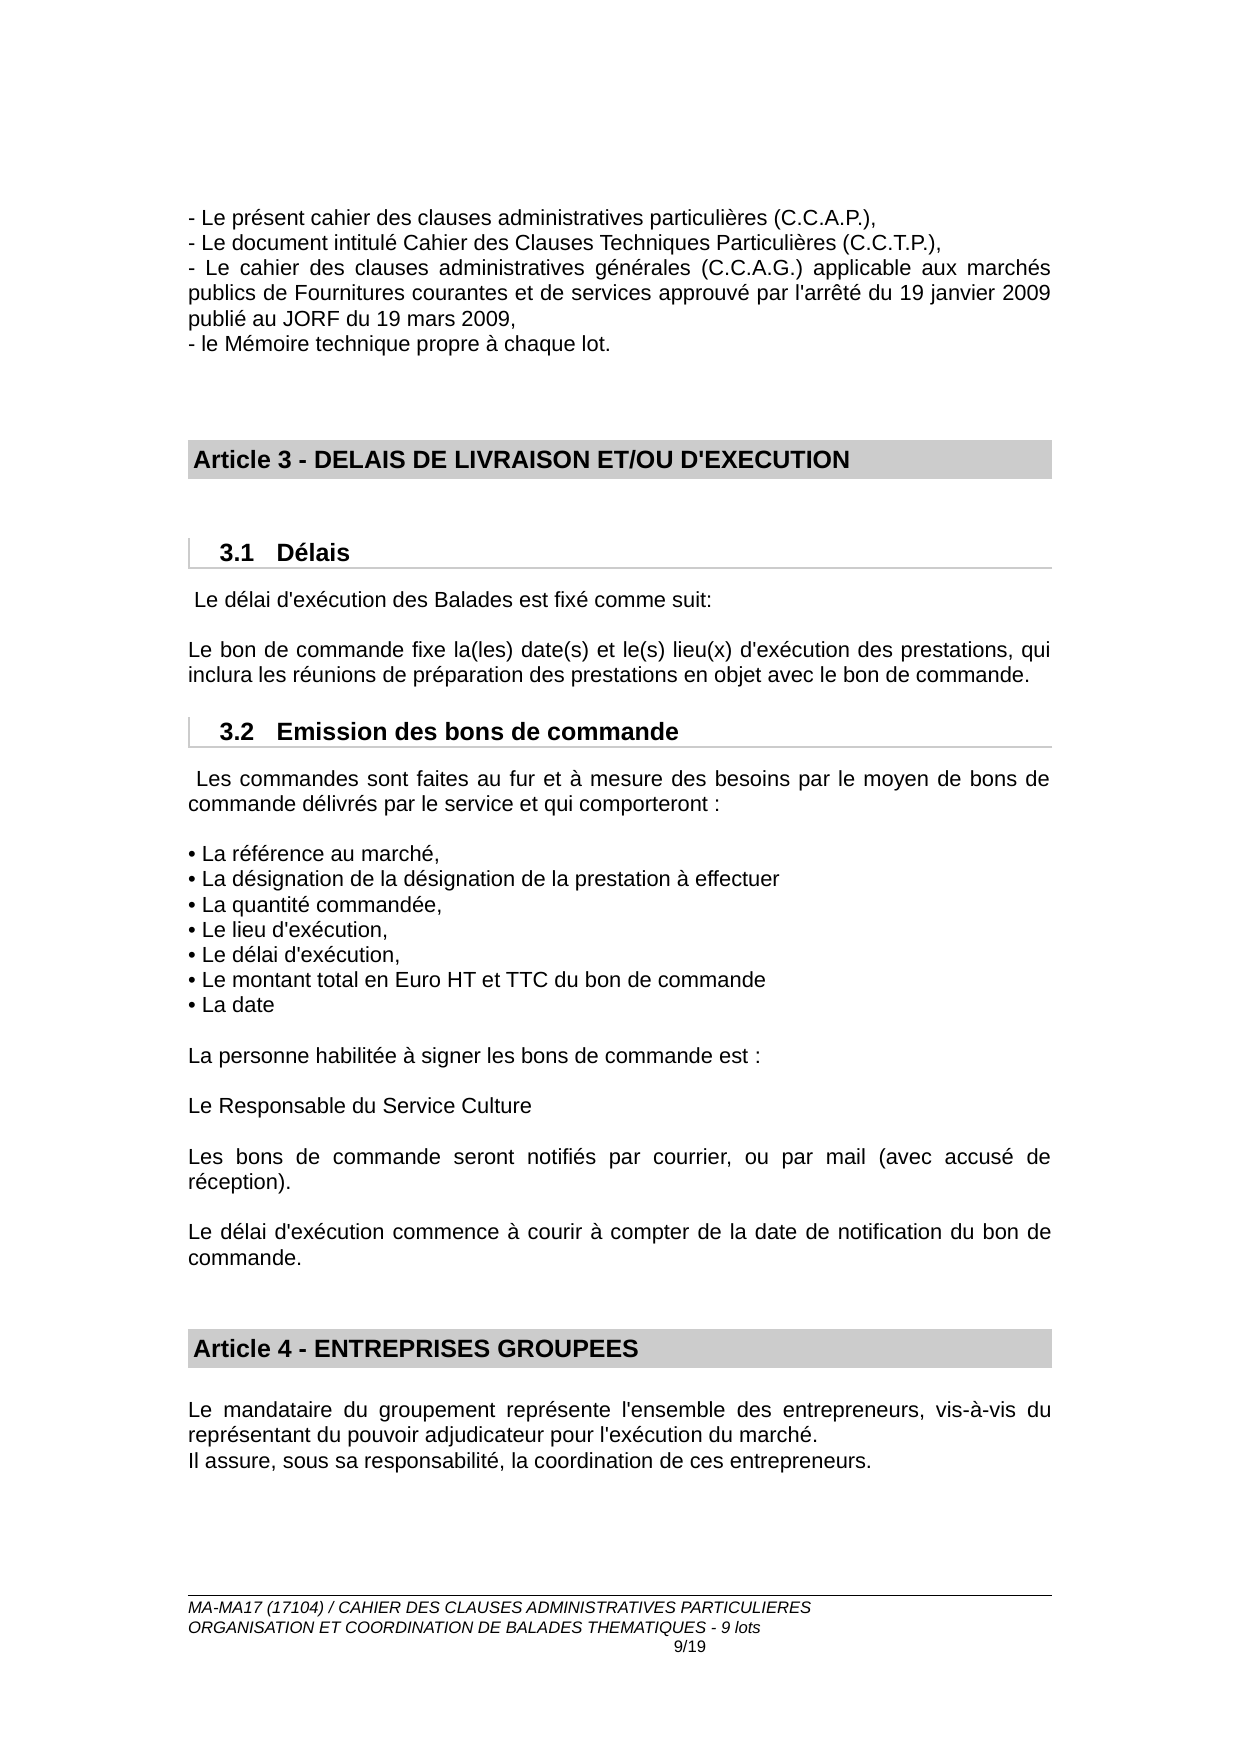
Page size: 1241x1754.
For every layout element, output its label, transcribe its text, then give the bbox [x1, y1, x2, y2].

text • La référence au marché, [188, 841, 1052, 866]
text • La date [188, 992, 1052, 1017]
subtitle DELAIS DE LIVRAISON ET/OU D'EXECUTION [190, 442, 1050, 477]
text - le Mémoire technique propre à chaque lot. [188, 331, 1052, 356]
text Les commandes sont faites au fur et à mesure des besoins par le moyen de bons de commande délivrés par le service et qui comporteront : [188, 765, 1052, 816]
text - Le présent cahier des clauses administratives particulières (C.C.A.P.), [188, 204, 1052, 230]
text Le délai d'exécution commence à courir à compter de la date de notification du bon de commande. [188, 1219, 1052, 1269]
text Le bon de commande fixe la(les) date(s) et le(s) lieu(x) d'exécution des prestations, qui inclura les réunions de préparation des prestations en objet avec le bon de commande. [188, 637, 1052, 687]
text Le Responsable du Service Culture [188, 1093, 1052, 1118]
text Les bons de commande seront notifiés par courrier, ou par mail (avec accusé de réception). [188, 1143, 1052, 1194]
text - Le document intitulé Cahier des Clauses Techniques Particulières (C.C.T.P.), [188, 230, 1052, 255]
text La personne habilitée à signer les bons de commande est : [188, 1043, 1052, 1068]
subtitle ENTREPRISES GROUPEES [190, 1331, 1050, 1365]
text Il assure, sous sa responsabilité, la coordination de ces entrepreneurs. [188, 1447, 1052, 1473]
text - Le cahier des clauses administratives générales (C.C.A.G.) applicable aux marchés publics de Fournitures courantes et de services approuvé par l'arrêté du 19 janvier 2009 publié au JORF du 19 mars 2009, [188, 255, 1052, 331]
text • La désignation de la désignation de la prestation à effectuer [188, 866, 1052, 891]
text • La quantité commandée, [188, 891, 1052, 917]
text Le mandataire du groupement représente l'ensemble des entrepreneurs, vis-à-vis du représentant du pouvoir adjudicateur pour l'exécution du marché. [188, 1397, 1052, 1447]
text • Le délai d'exécution, [188, 942, 1052, 967]
text • Le lieu d'exécution, [188, 917, 1052, 942]
subtitle Emission des bons de commande [190, 717, 1052, 746]
subtitle Délais [190, 538, 1052, 567]
text Le délai d'exécution des Balades est fixé comme suit: [188, 587, 1052, 612]
text • Le montant total en Euro HT et TTC du bon de commande [188, 967, 1052, 992]
